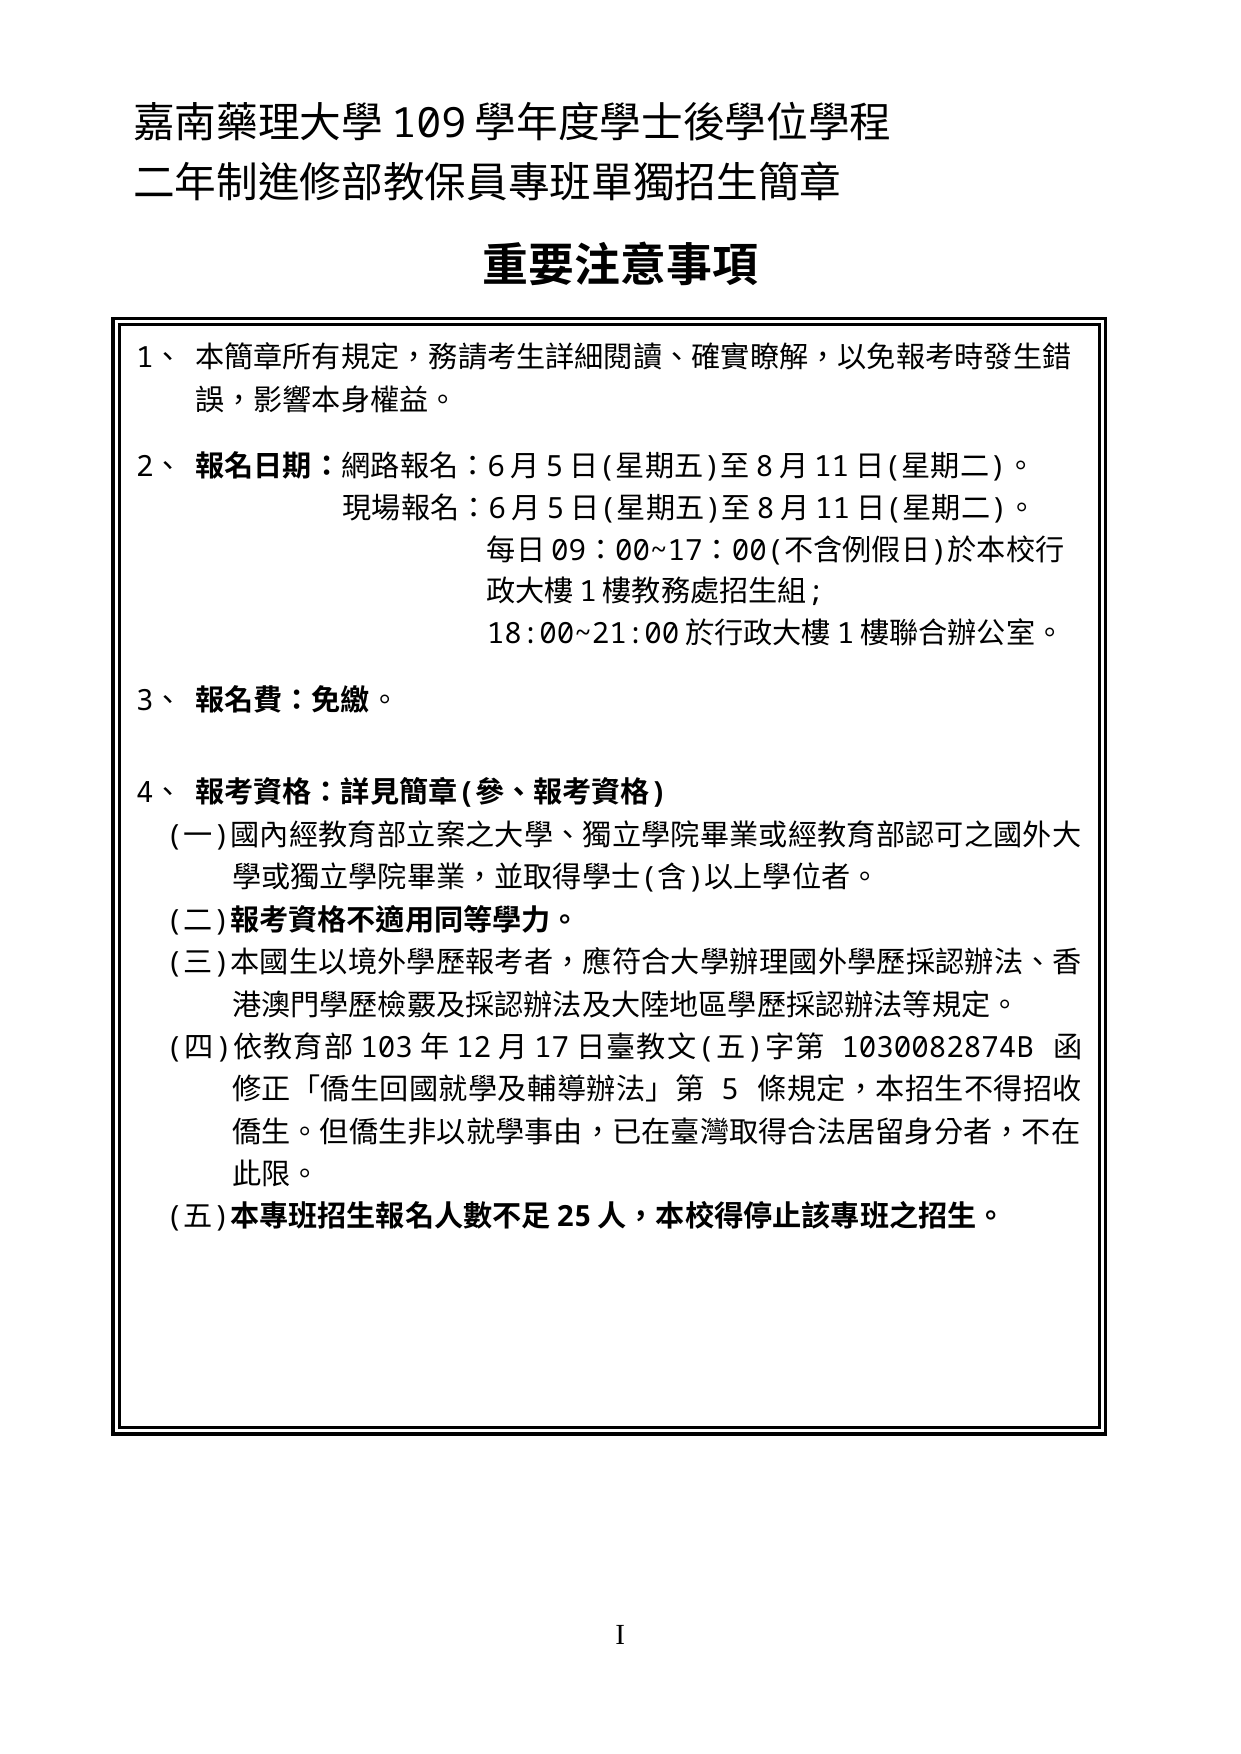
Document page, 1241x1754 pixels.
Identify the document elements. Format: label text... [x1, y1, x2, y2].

text (一)國內經教育部立案之大學、獨立學院畢業或經教育部認可之國外大學或獨立學院畢業，並取得學士(含)以上學位者。 [166, 811, 1083, 896]
text (三)本國生以境外學歷報考者，應符合大學辦理國外學歷採認辦法、香港澳門學歷檢覈及採認辦法及大陸地區學歷採認辦法等規定。 [166, 939, 1083, 1023]
text (二)報考資格不適用同等學力。 [166, 896, 1083, 939]
list 報考資格：詳見簡章(參、報考資格) [136, 769, 1083, 811]
text 嘉南藥理大學109學年度學士後學位學程 [133, 89, 1108, 149]
text [115, 320, 1104, 1432]
text 二年制進修部教保員專班單獨招生簡章 [133, 149, 1108, 209]
text 每日09：00~17：00(不含例假日)於本校行政大樓1樓教務處招生組; [486, 527, 1083, 610]
list 報名日期：網路報名：6月5日(星期五)至8月11日(星期二)。 [136, 443, 1083, 485]
list 報名費：免繳。 [136, 677, 1083, 719]
text (五)本專班招生報名人數不足25人，本校得停止該專班之招生。 [166, 1193, 1083, 1235]
text 18:00~21:00於行政大樓1樓聯合辦公室。 [486, 610, 1083, 652]
text 重要注意事項 [118, 228, 1122, 294]
text (四)依教育部103年12月17日臺教文(五)字第 1030082874B 函修正「僑生回國就學及輔導辦法」第 5 條規定，本招生不得招收僑生。但僑生非以就學事由，已在臺灣取得合法居留身分者，不在此限。 [166, 1023, 1083, 1193]
text 現場報名：6月5日(星期五)至8月11日(星期二)。 [302, 485, 1083, 527]
list 本簡章所有規定，務請考生詳細閱讀、確實瞭解，以免報考時發生錯誤，影響本身權益。 [136, 334, 1083, 418]
